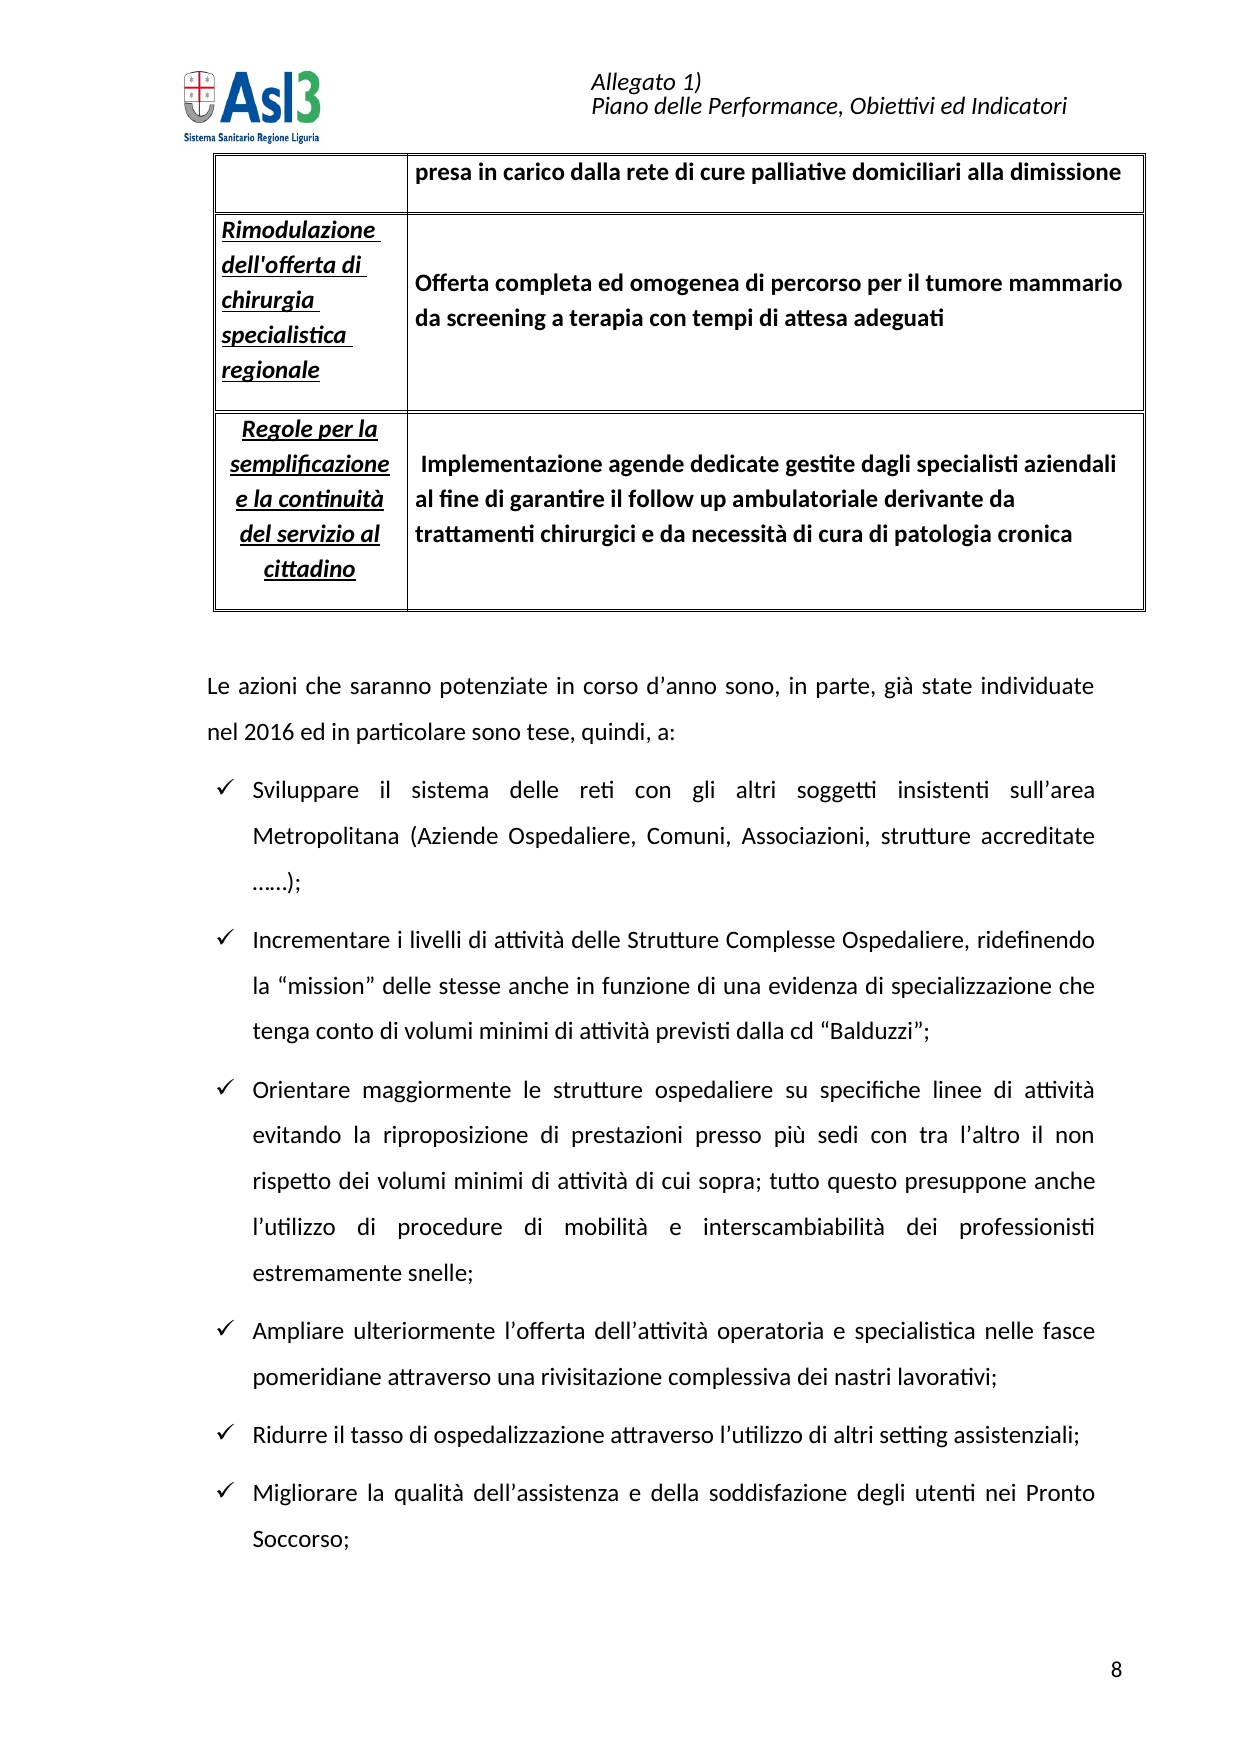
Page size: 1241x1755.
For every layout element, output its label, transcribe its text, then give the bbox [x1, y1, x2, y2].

text Le azioni che saranno potenziate in corso d’anno sono, in parte, già state individuate nel 2016 ed in particolare sono tese, quindi, a: [207, 670, 1096, 747]
table_cell Rimodulazione dell'offerta di chirurgia specialistica regionale [216, 215, 407, 410]
table_cell [216, 156, 407, 212]
list Migliorare la qualità dell’assistenza e della soddisfazione degli utenti nei Pronto Soccorso; [215, 1477, 1096, 1553]
table_cell Implementazione agende dedicate gestite dagli specialisti aziendali al fine di garantire il follow up ambulatoriale derivante da trattamenti chirurgici e da necessità di cura di patologia cronica [408, 414, 1143, 609]
list Ridurre il tasso di ospedalizzazione attraverso l’utilizzo di altri setting assistenziali; [215, 1419, 1096, 1449]
list Sviluppare il sistema delle reti con gli altri soggetti insistenti sull’area Metropolitana (Aziende Ospedaliere, Comuni, Associazioni, strutture accreditate ……); [215, 774, 1096, 896]
table_cell Offerta completa ed omogenea di percorso per il tumore mammario da screening a terapia con tempi di attesa adeguati [408, 215, 1143, 410]
list Orientare maggiormente le strutture ospedaliere su specifiche linee di attività evitando la riproposizione di prestazioni presso più sedi con tra l’altro il non rispetto dei volumi minimi di attività di cui sopra; tutto questo presuppone anche l’utilizzo di procedure di mobilità e interscambiabilità dei professionisti estremamente snelle; [215, 1074, 1096, 1287]
list Incrementare i livelli di attività delle Strutture Complesse Ospedaliere, ridefinendo la “mission” delle stesse anche in funzione di una evidenza di specializzazione che tenga conto di volumi minimi di attività previsti dalla cd “Balduzzi”; [215, 924, 1096, 1046]
list Ampliare ulteriormente l’offerta dell’attività operatoria e specialistica nelle fasce pomeridiane attraverso una rivisitazione complessiva dei nastri lavorativi; [215, 1315, 1096, 1391]
table_cell Regole per la semplificazione e la continuità del servizio al cittadino [216, 414, 407, 609]
table_cell presa in carico dalla rete di cure palliative domiciliari alla dimissione [408, 156, 1143, 212]
